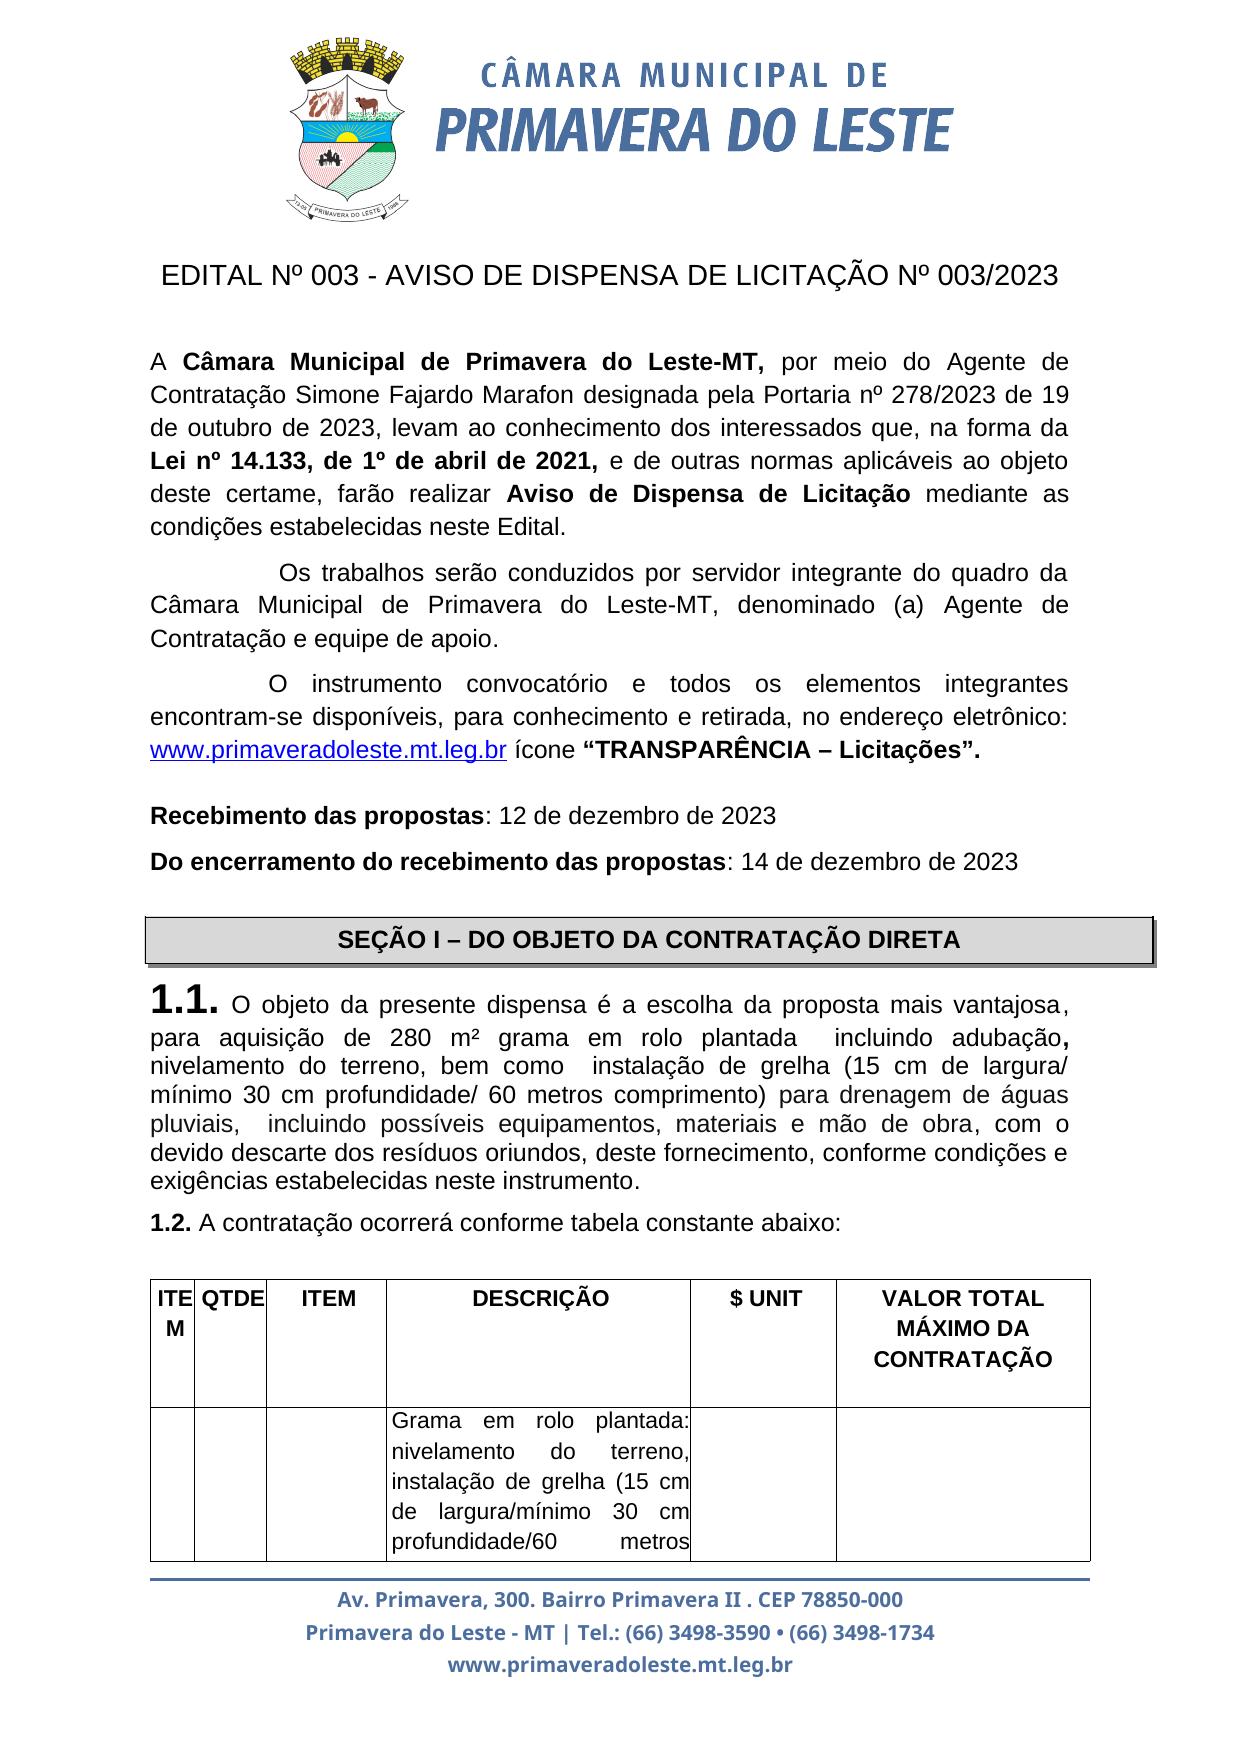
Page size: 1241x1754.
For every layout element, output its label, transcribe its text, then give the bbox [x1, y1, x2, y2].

text SEÇÃO I – DO OBJETO DA CONTRATAÇÃO DIRETA [161, 925, 1137, 954]
table_cell [267, 1408, 386, 1561]
table_cell [691, 1408, 836, 1561]
table_header VALOR TOTAL MÁXIMO DA CONTRATAÇÃO [837, 1280, 1090, 1407]
table_header ITEM [267, 1280, 386, 1407]
table_cell [151, 1408, 194, 1561]
text A Câmara Municipal de Primavera do Leste-MT, por meio do Agente de Contratação Simone Fajardo Marafon designada pela Portaria nº 278/2023 de 19 de outubro de 2023, levam ao conhecimento dos interessados que, na forma da Lei nº 14.133, de 1º de abril de 2021, e de outras normas aplicáveis ao objeto deste certame, farão realizar Aviso de Dispensa de Licitação mediante as condições estabelecidas neste Edital. [150, 347, 1069, 541]
text O instrumento convocatório e todos os elementos integrantes encontram-se disponíveis, para conhecimento e retirada, no endereço eletrônico: www.primaveradoleste.mt.leg.br ícone “TRANSPARÊNCIA – Licitações”. [150, 669, 1069, 764]
text Recebimento das propostas: 12 de dezembro de 2023 [150, 801, 1069, 830]
table_header DESCRIÇÃO [387, 1280, 690, 1407]
text Os trabalhos serão conduzidos por servidor integrante do quadro da Câmara Municipal de Primavera do Leste-MT, denominado (a) Agente de Contratação e equipe de apoio. [150, 557, 1069, 652]
picture [117, 25, 1092, 236]
subtitle O objeto da presente dispensa é a escolha da proposta mais vantajosa, para aquisição de 280 m² grama em rolo plantada incluindo adubação, nivelamento do terreno, bem como instalação de grelha (15 cm de largura/ mínimo 30 cm profundidade/ 60 metros comprimento) para drenagem de águas pluviais, incluindo possíveis equipamentos, materiais e mão de obra, com o devido descarte dos resíduos oriundos, deste fornecimento, conforme condições e exigências estabelecidas neste instrumento. [150, 975, 1069, 1195]
table_header $ UNIT [691, 1280, 836, 1407]
table_header ITEM [151, 1280, 194, 1407]
table_cell [837, 1408, 1090, 1561]
text Do encerramento do recebimento das propostas: 14 de dezembro de 2023 [150, 847, 1069, 875]
table_cell [195, 1408, 266, 1561]
subtitle EDITAL Nº 003 - AVISO DE DISPENSA DE LICITAÇÃO Nº 003/2023 [150, 258, 1069, 292]
subtitle A contratação ocorrerá conforme tabela constante abaixo: [150, 1208, 1069, 1236]
table_header QTDE [195, 1280, 266, 1407]
table_cell Grama em rolo plantada: nivelamento do terreno, instalação de grelha (15 cm de largura/mínimo 30 cm profundidade/60 metros [387, 1408, 690, 1561]
